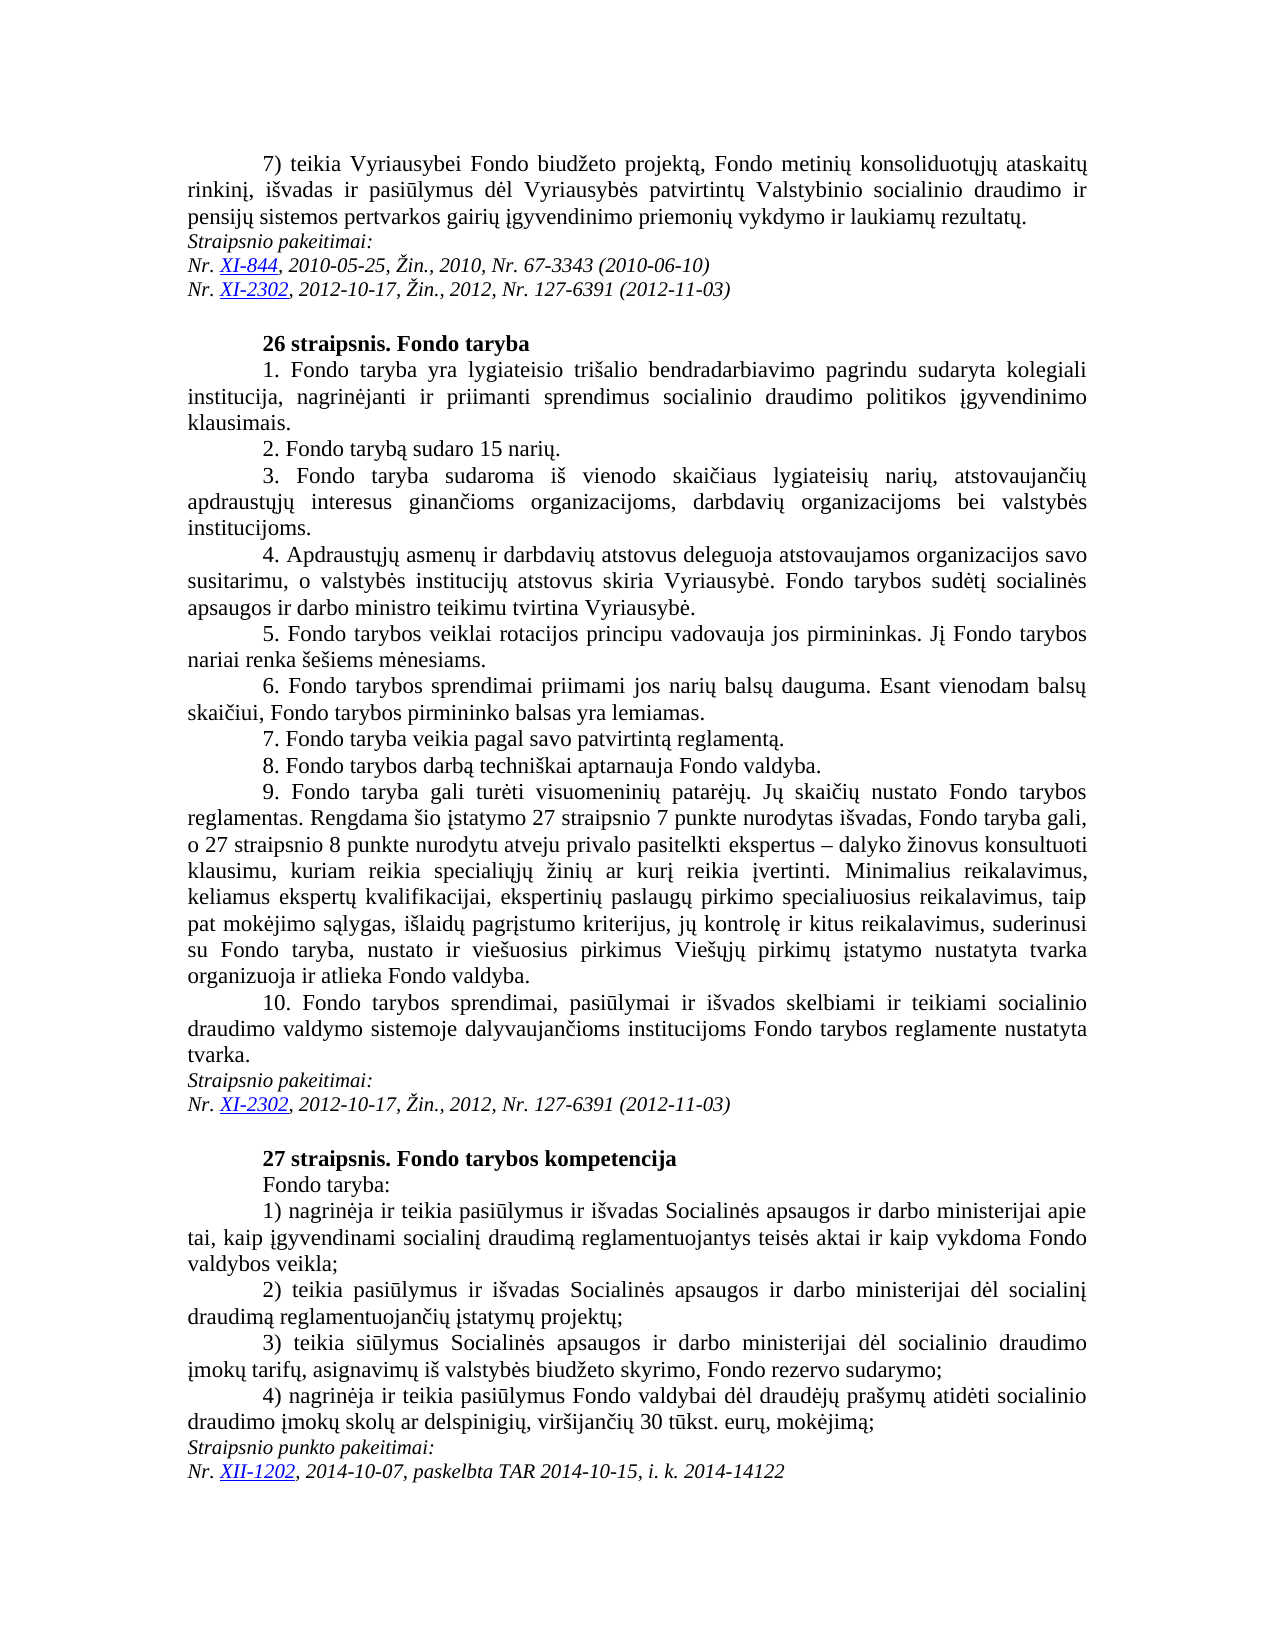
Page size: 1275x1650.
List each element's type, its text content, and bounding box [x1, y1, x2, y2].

text 9. Fondo taryba gali turėti visuomeninių patarėjų. Jų skaičių nustato Fondo tarybos reglamentas. Rengdama šio įstatymo 27 straipsnio 7 punkte nurodytas išvadas, Fondo taryba gali, o 27 straipsnio 8 punkte nurodytu atveju privalo pasitelkti ekspertus – dalyko žinovus konsultuoti klausimu, kuriam reikia specialiųjų žinių ar kurį reikia įvertinti. Minimalius reikalavimus, keliamus ekspertų kvalifikacijai, ekspertinių paslaugų pirkimo specialiuosius reikalavimus, taip pat mokėjimo sąlygas, išlaidų pagrįstumo kriterijus, jų kontrolę ir kitus reikalavimus, suderinusi su Fondo taryba, nustato ir viešuosius pirkimus Viešųjų pirkimų įstatymo nustatyta tvarka organizuoja ir atlieka Fondo valdyba. [187, 778, 1088, 989]
text 4) nagrinėja ir teikia pasiūlymus Fondo valdybai dėl draudėjų prašymų atidėti socialinio draudimo įmokų skolų ar delspinigių, viršijančių 30 tūkst. eurų, mokėjimą; [187, 1382, 1087, 1435]
text 5. Fondo tarybos veiklai rotacijos principu vadovauja jos pirmininkas. Jį Fondo tarybos nariai renka šešiems mėnesiams. [187, 620, 1088, 673]
text Straipsnio punkto pakeitimai: [187, 1435, 1087, 1459]
text 6. Fondo tarybos sprendimai priimami jos narių balsų dauguma. Esant vienodam balsų skaičiui, Fondo tarybos pirmininko balsas yra lemiamas. [187, 673, 1088, 725]
text Nr. XI-2302, 2012-10-17, Žin., 2012, Nr. 127-6391 (2012-11-03) [187, 277, 1087, 301]
text 7. Fondo taryba veikia pagal savo patvirtintą reglamentą. [187, 725, 1088, 752]
text 2) teikia pasiūlymus ir išvadas Socialinės apsaugos ir darbo ministerijai dėl socialinį draudimą reglamentuojančių įstatymų projektų; [187, 1277, 1088, 1329]
text 3) teikia siūlymus Socialinės apsaugos ir darbo ministerijai dėl socialinio draudimo įmokų tarifų, asignavimų iš valstybės biudžeto skyrimo, Fondo rezervo sudarymo; [187, 1329, 1088, 1382]
text 10. Fondo tarybos sprendimai, pasiūlymai ir išvados skelbiami ir teikiami socialinio draudimo valdymo sistemoje dalyvaujančioms institucijoms Fondo tarybos reglamente nustatyta tvarka. [187, 989, 1088, 1068]
text 2. Fondo tarybą sudaro 15 narių. [187, 435, 1088, 462]
text 8. Fondo tarybos darbą techniškai aptarnauja Fondo valdyba. [187, 752, 1088, 778]
text 26 straipsnis. Fondo taryba [187, 330, 1088, 356]
text Nr. XI-844, 2010-05-25, Žin., 2010, Nr. 67-3343 (2010-06-10) [187, 253, 1087, 277]
text Nr. XII-1202, 2014-10-07, paskelbta TAR 2014-10-15, i. k. 2014-14122 [187, 1459, 1087, 1483]
text 1) nagrinėja ir teikia pasiūlymus ir išvadas Socialinės apsaugos ir darbo ministerijai apie tai, kaip įgyvendinami socialinį draudimą reglamentuojantys teisės aktai ir kaip vykdoma Fondo valdybos veikla; [187, 1197, 1088, 1277]
text Straipsnio pakeitimai: [187, 1068, 1088, 1092]
text Fondo taryba: [187, 1171, 1088, 1197]
text 1. Fondo taryba yra lygiateisio trišalio bendradarbiavimo pagrindu sudaryta kolegiali institucija, nagrinėjanti ir priimanti sprendimus socialinio draudimo politikos įgyvendinimo klausimais. [187, 356, 1088, 435]
text Nr. XI-2302, 2012-10-17, Žin., 2012, Nr. 127-6391 (2012-11-03) [187, 1092, 1087, 1116]
text 27 straipsnis. Fondo tarybos kompetencija [187, 1145, 1088, 1171]
text 3. Fondo taryba sudaroma iš vienodo skaičiaus lygiateisių narių, atstovaujančių apdraustųjų interesus ginančioms organizacijoms, darbdavių organizacijoms bei valstybės institucijoms. [187, 462, 1088, 541]
text 7) teikia Vyriausybei Fondo biudžeto projektą, Fondo metinių konsoliduotųjų ataskaitų rinkinį, išvadas ir pasiūlymus dėl Vyriausybės patvirtintų Valstybinio socialinio draudimo ir pensijų sistemos pertvarkos gairių įgyvendinimo priemonių vykdymo ir laukiamų rezultatų. [187, 150, 1088, 229]
text Straipsnio pakeitimai: [187, 229, 1088, 253]
text 4. Apdraustųjų asmenų ir darbdavių atstovus deleguoja atstovaujamos organizacijos savo susitarimu, o valstybės institucijų atstovus skiria Vyriausybė. Fondo tarybos sudėtį socialinės apsaugos ir darbo ministro teikimu tvirtina Vyriausybė. [187, 541, 1088, 620]
